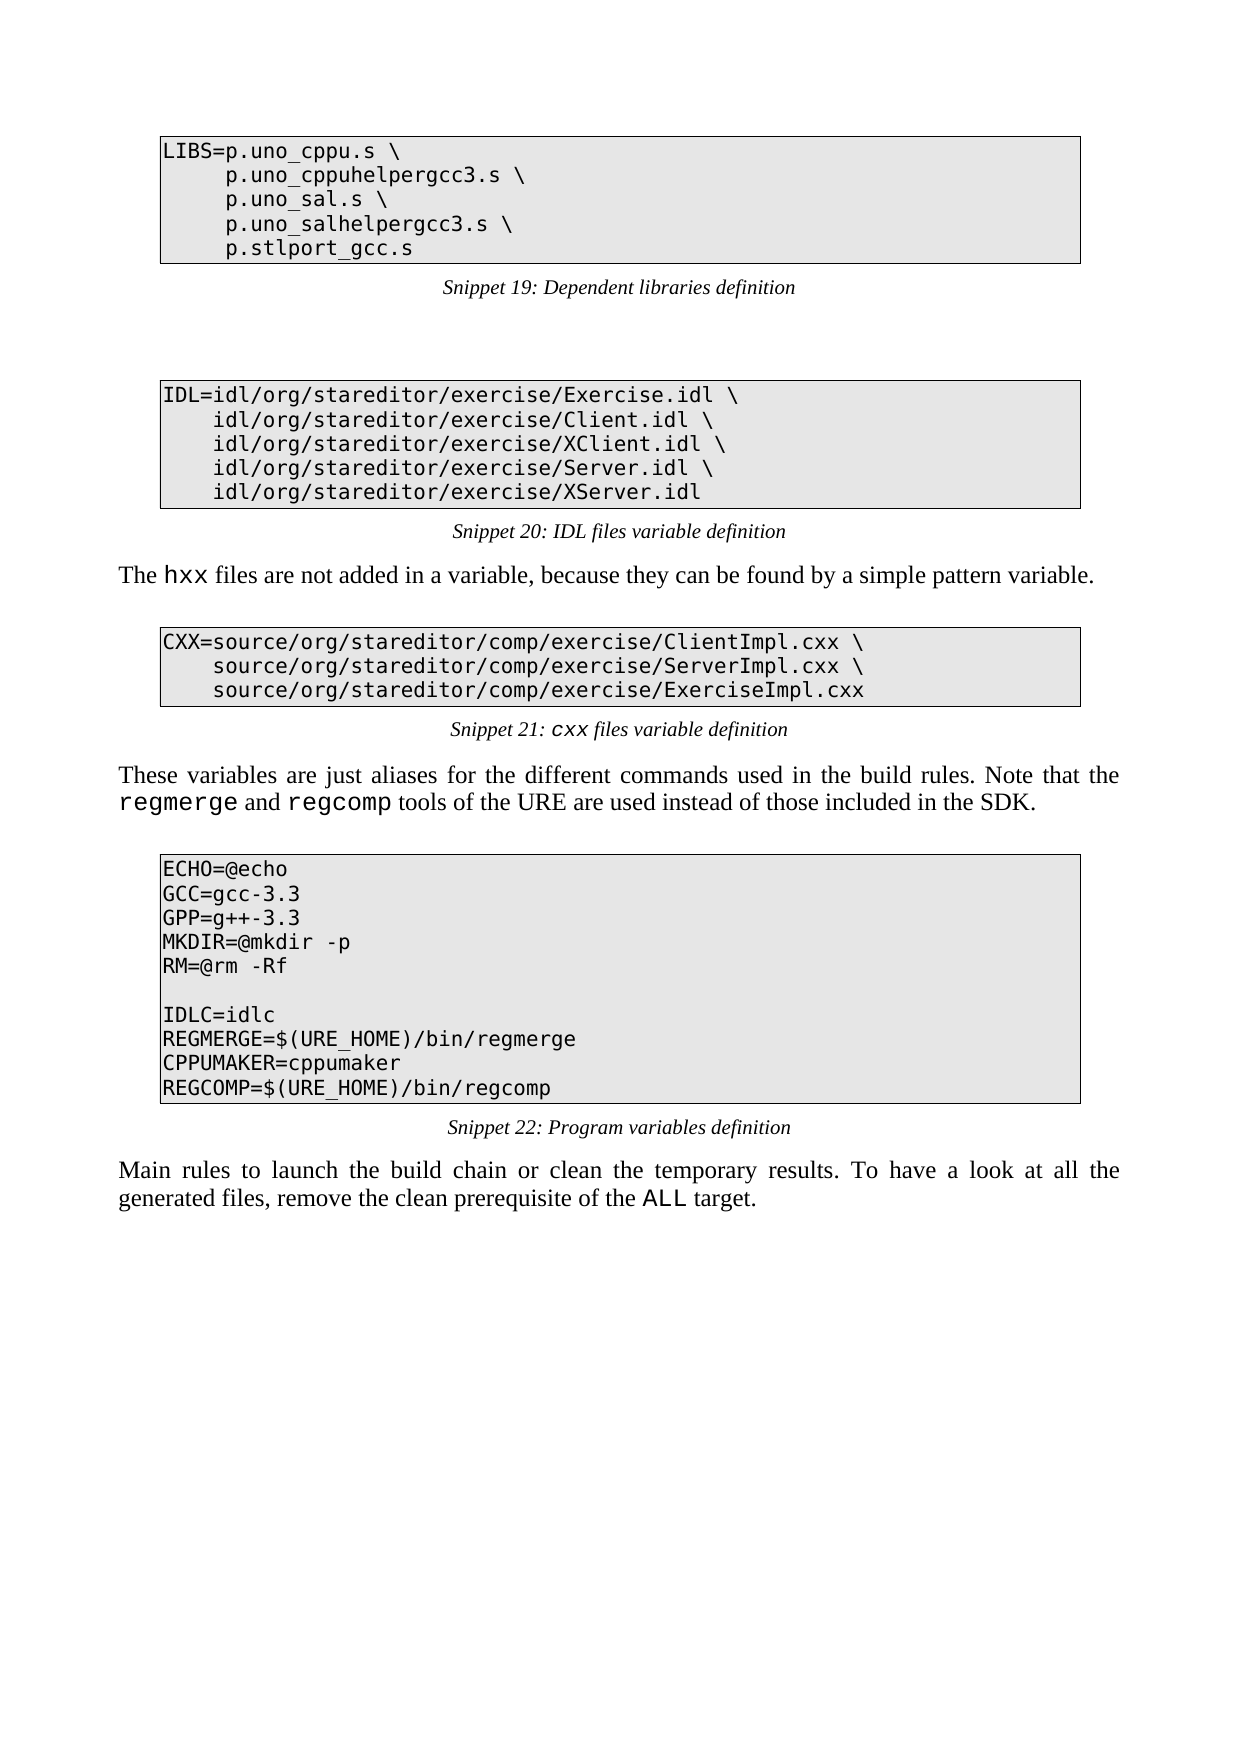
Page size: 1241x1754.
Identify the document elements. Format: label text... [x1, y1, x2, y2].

text GPP=g++-3.3 [161, 903, 1080, 927]
text These variables are just aliases for the different commands used in the build rules. Note that the regmerge and regcomp tools of the URE are used instead of those included in the SDK. [118, 743, 1122, 818]
text idl/org/stareditor/exercise/Server.idl \ [161, 453, 1080, 477]
text source/org/stareditor/comp/exercise/ServerImpl.cxx \ [161, 651, 1080, 675]
text [118, 837, 1122, 1116]
text [118, 363, 1122, 520]
text The hxx files are not added in a variable, because they can be found by a simple pattern variable. [118, 543, 1122, 591]
text idl/org/stareditor/exercise/XServer.idl [161, 477, 1080, 508]
text IDL=idl/org/stareditor/exercise/Exercise.idl \ [161, 381, 1080, 404]
text CPPUMAKER=cppumaker [161, 1048, 1080, 1073]
text p.uno_salhelpergcc3.s \ [161, 209, 1080, 233]
text Snippet 19: Dependent libraries definition [118, 276, 1122, 299]
text p.stlport_gcc.s [161, 233, 1080, 263]
text LIBS=p.uno_cppu.s \ [161, 137, 1080, 160]
text REGCOMP=$(URE_HOME)/bin/regcomp [161, 1073, 1080, 1103]
text p.uno_cppuhelpergcc3.s \ [161, 160, 1080, 184]
text REGMERGE=$(URE_HOME)/bin/regmerge [161, 1024, 1080, 1048]
text Snippet 20: IDL files variable definition [118, 520, 1122, 543]
text [118, 609, 1122, 718]
text RM=@rm -Rf [161, 951, 1080, 976]
text idl/org/stareditor/exercise/Client.idl \ [161, 404, 1080, 429]
text CXX=source/org/stareditor/comp/exercise/ClientImpl.cxx \ [161, 628, 1080, 651]
text source/org/stareditor/comp/exercise/ExerciseImpl.cxx [161, 675, 1080, 706]
text ECHO=@echo [161, 855, 1080, 878]
text Snippet 22: Program variables definition [118, 1116, 1122, 1139]
text IDLC=idlc [161, 1000, 1080, 1024]
text Snippet 21: cxx files variable definition [118, 718, 1122, 743]
text MKDIR=@mkdir -p [161, 927, 1080, 951]
text idl/org/stareditor/exercise/XClient.idl \ [161, 429, 1080, 453]
text Main rules to launch the build chain or clean the temporary results. To have a look at all the generated files, remove the clean prerequisite of the ALL target. [118, 1139, 1122, 1214]
text p.uno_sal.s \ [161, 184, 1080, 209]
text GCC=gcc-3.3 [161, 878, 1080, 903]
